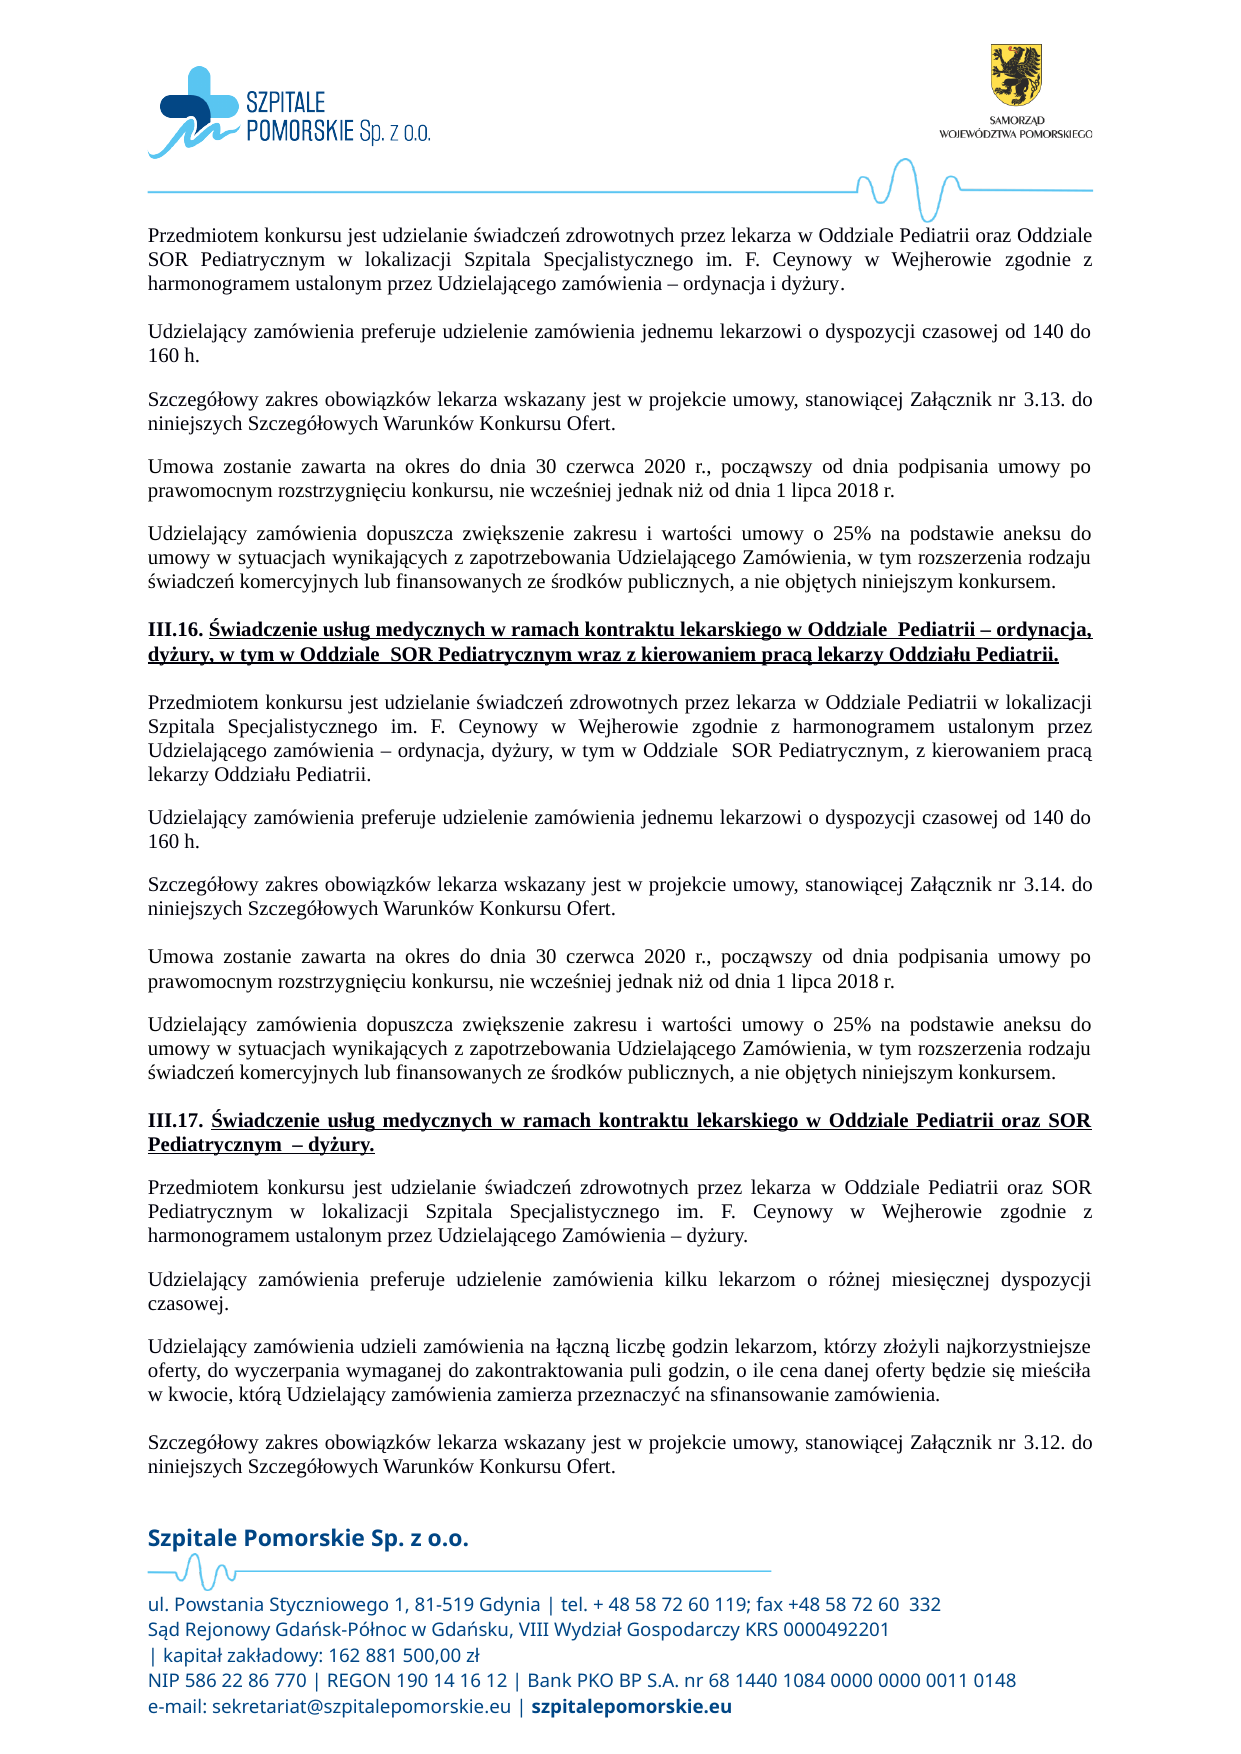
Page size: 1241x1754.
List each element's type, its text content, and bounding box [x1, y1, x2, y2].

text Umowa zostanie zawarta na okres do dnia 30 czerwca 2020 r., począwszy od dnia podpisania umowy po prawomocnym rozstrzygnięciu konkursu, nie wcześniej jednak niż od dnia 1 lipca 2018 r. [148, 454, 1092, 502]
text Przedmiotem konkursu jest udzielanie świadczeń zdrowotnych przez lekarza w Oddziale Pediatrii oraz SOR Pediatrycznym w lokalizacji Szpitala Specjalistycznego im. F. Ceynowy w Wejherowie zgodnie z harmonogramem ustalonym przez Udzielającego Zamówienia – dyżury. [148, 1175, 1092, 1247]
text Udzielający zamówienia udzieli zamówienia na łączną liczbę godzin lekarzom, którzy złożyli najkorzystniejsze oferty, do wyczerpania wymaganej do zakontraktowania puli godzin, o ile cena danej oferty będzie się mieściła w kwocie, którą Udzielający zamówienia zamierza przeznaczyć na sfinansowanie zamówienia. [148, 1334, 1092, 1406]
text Szczegółowy zakres obowiązków lekarza wskazany jest w projekcie umowy, stanowiącej Załącznik nr 3.12. do niniejszych Szczegółowych Warunków Konkursu Ofert. [148, 1430, 1092, 1478]
text Przedmiotem konkursu jest udzielanie świadczeń zdrowotnych przez lekarza w Oddziale Pediatrii oraz Oddziale SOR Pediatrycznym w lokalizacji Szpitala Specjalistycznego im. F. Ceynowy w Wejherowie zgodnie z harmonogramem ustalonym przez Udzielającego zamówienia – ordynacja i dyżury. [148, 223, 1092, 295]
text Udzielający zamówienia dopuszcza zwiększenie zakresu i wartości umowy o 25% na podstawie aneksu do umowy w sytuacjach wynikających z zapotrzebowania Udzielającego Zamówienia, w tym rozszerzenia rodzaju świadczeń komercyjnych lub finansowanych ze środków publicznych, a nie objętych niniejszym konkursem. [148, 1012, 1092, 1084]
text Szczegółowy zakres obowiązków lekarza wskazany jest w projekcie umowy, stanowiącej Załącznik nr 3.13. do niniejszych Szczegółowych Warunków Konkursu Ofert. [148, 387, 1092, 435]
text Przedmiotem konkursu jest udzielanie świadczeń zdrowotnych przez lekarza w Oddziale Pediatrii w lokalizacji Szpitala Specjalistycznego im. F. Ceynowy w Wejherowie zgodnie z harmonogramem ustalonym przez Udzielającego zamówienia – ordynacja, dyżury, w tym w Oddziale SOR Pediatrycznym, z kierowaniem pracą lekarzy Oddziału Pediatrii. [148, 689, 1092, 786]
text III.16. Świadczenie usług medycznych w ramach kontraktu lekarskiego w Oddziale Pediatrii – ordynacja, dyżury, w tym w Oddziale SOR Pediatrycznym wraz z kierowaniem pracą lekarzy Oddziału Pediatrii. [148, 617, 1092, 666]
text Udzielający zamówienia preferuje udzielenie zamówienia jednemu lekarzowi o dyspozycji czasowej od 140 do 160 h. [148, 805, 1092, 853]
text III.17. Świadczenie usług medycznych w ramach kontraktu lekarskiego w Oddziale Pediatrii oraz SOR Pediatrycznym – dyżury. [148, 1108, 1092, 1156]
text Udzielający zamówienia preferuje udzielenie zamówienia kilku lekarzom o różnej miesięcznej dyspozycji czasowej. [148, 1267, 1092, 1315]
text Udzielający zamówienia dopuszcza zwiększenie zakresu i wartości umowy o 25% na podstawie aneksu do umowy w sytuacjach wynikających z zapotrzebowania Udzielającego Zamówienia, w tym rozszerzenia rodzaju świadczeń komercyjnych lub finansowanych ze środków publicznych, a nie objętych niniejszym konkursem. [148, 521, 1092, 593]
text Szczegółowy zakres obowiązków lekarza wskazany jest w projekcie umowy, stanowiącej Załącznik nr 3.14. do niniejszych Szczegółowych Warunków Konkursu Ofert. [148, 872, 1092, 920]
text Umowa zostanie zawarta na okres do dnia 30 czerwca 2020 r., począwszy od dnia podpisania umowy po prawomocnym rozstrzygnięciu konkursu, nie wcześniej jednak niż od dnia 1 lipca 2018 r. [148, 944, 1092, 993]
text Udzielający zamówienia preferuje udzielenie zamówienia jednemu lekarzowi o dyspozycji czasowej od 140 do 160 h. [148, 319, 1092, 367]
